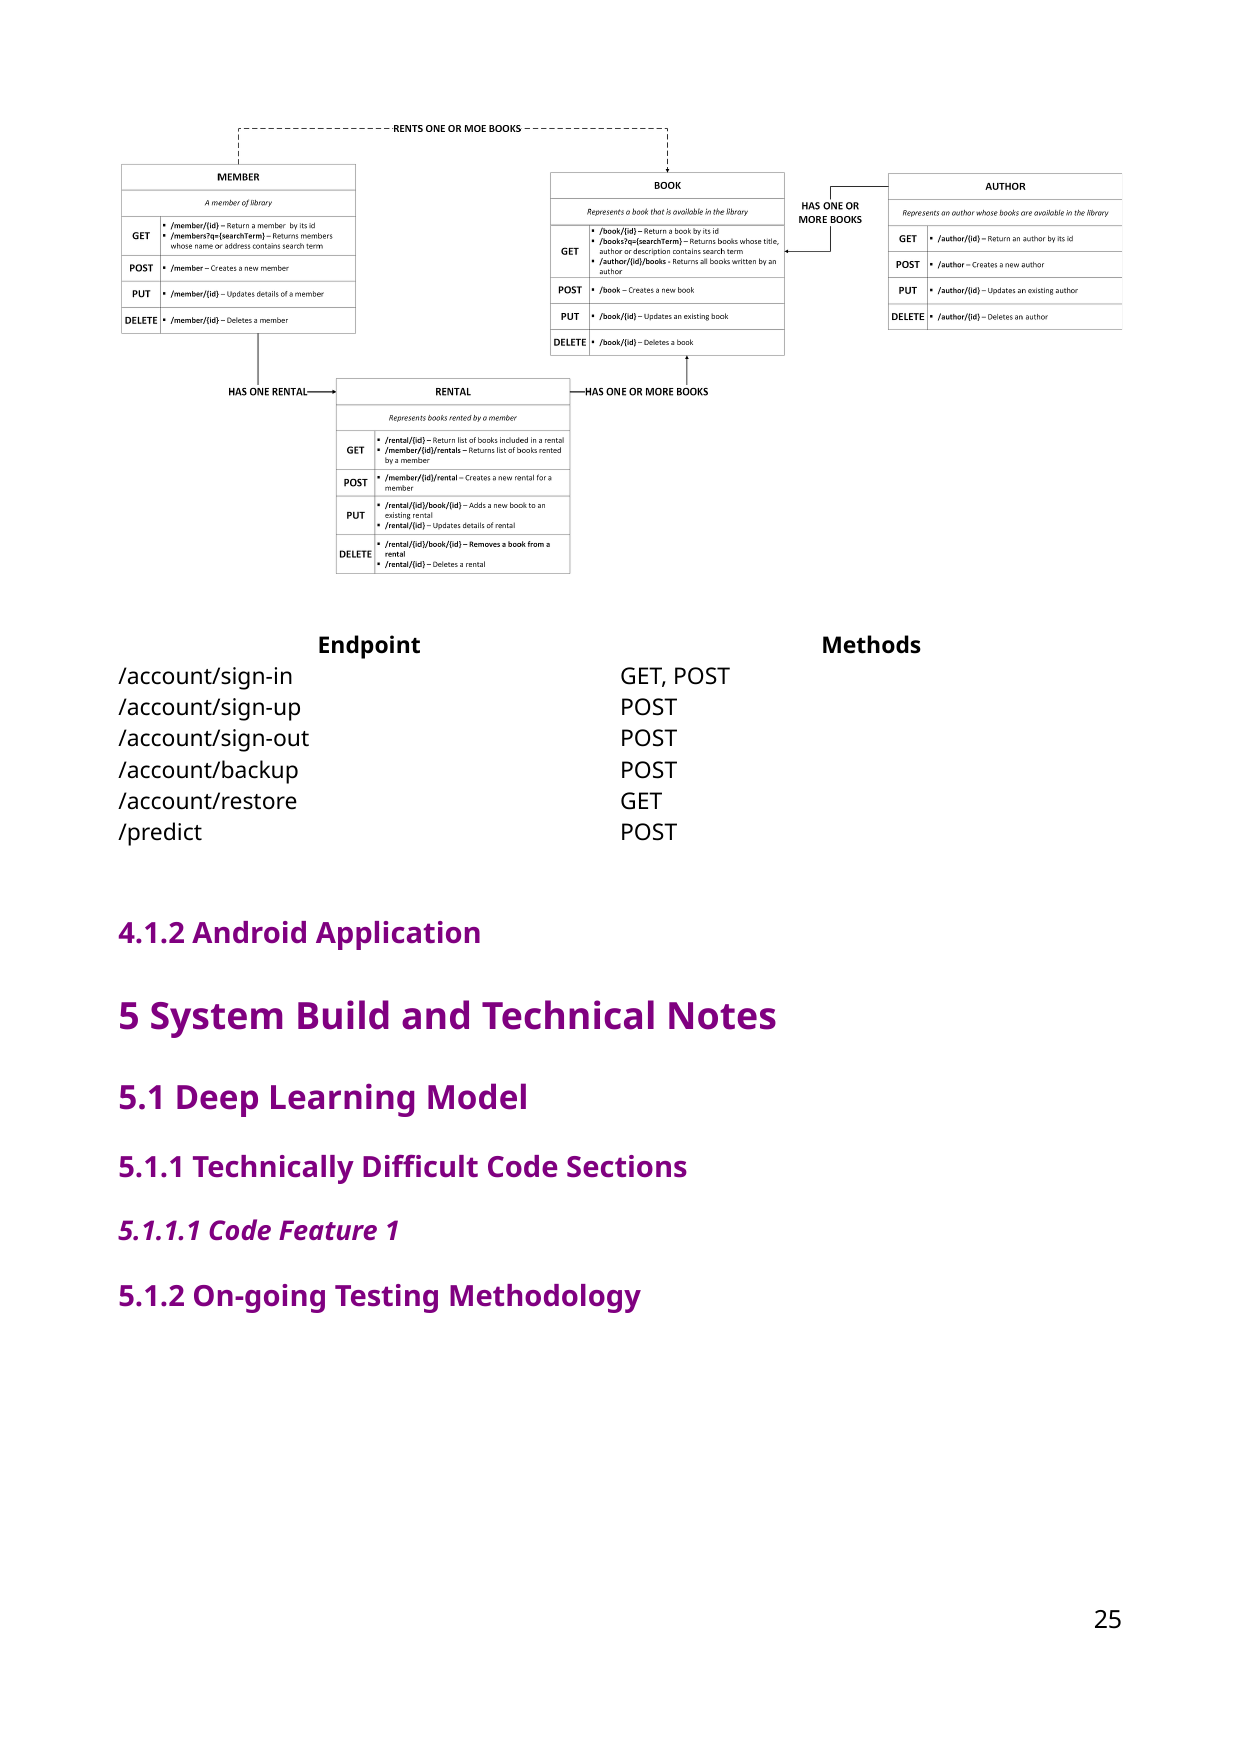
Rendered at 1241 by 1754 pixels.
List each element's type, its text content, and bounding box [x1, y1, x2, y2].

table_cell /account/backup [118, 754, 620, 785]
table_cell GET, POST [620, 660, 1122, 691]
picture [118, 118, 1123, 574]
table_cell POST [620, 754, 1122, 785]
subtitle 5.1 Deep Learning Model [118, 1074, 1122, 1119]
subtitle 5.1.1 Technically Difficult Code Sections [118, 1146, 1122, 1186]
table_header Endpoint [118, 629, 620, 660]
table_cell /predict [118, 816, 620, 847]
subtitle 5 System Build and Technical Notes [118, 989, 1122, 1041]
subtitle 4.1.2 Android Application [118, 912, 1122, 952]
table_cell POST [620, 722, 1122, 753]
table_cell /account/sign-in [118, 660, 620, 691]
table_header Methods [620, 629, 1122, 660]
table_cell POST [620, 691, 1122, 722]
table_cell /account/sign-up [118, 691, 620, 722]
table_cell POST [620, 816, 1122, 847]
subtitle 5.1.1.1 Code Feature 1 [118, 1211, 1122, 1248]
subtitle 5.1.2 On-going Testing Methodology [118, 1275, 1122, 1315]
table_cell /account/sign-out [118, 722, 620, 753]
table_cell GET [620, 785, 1122, 816]
table_cell /account/restore [118, 785, 620, 816]
